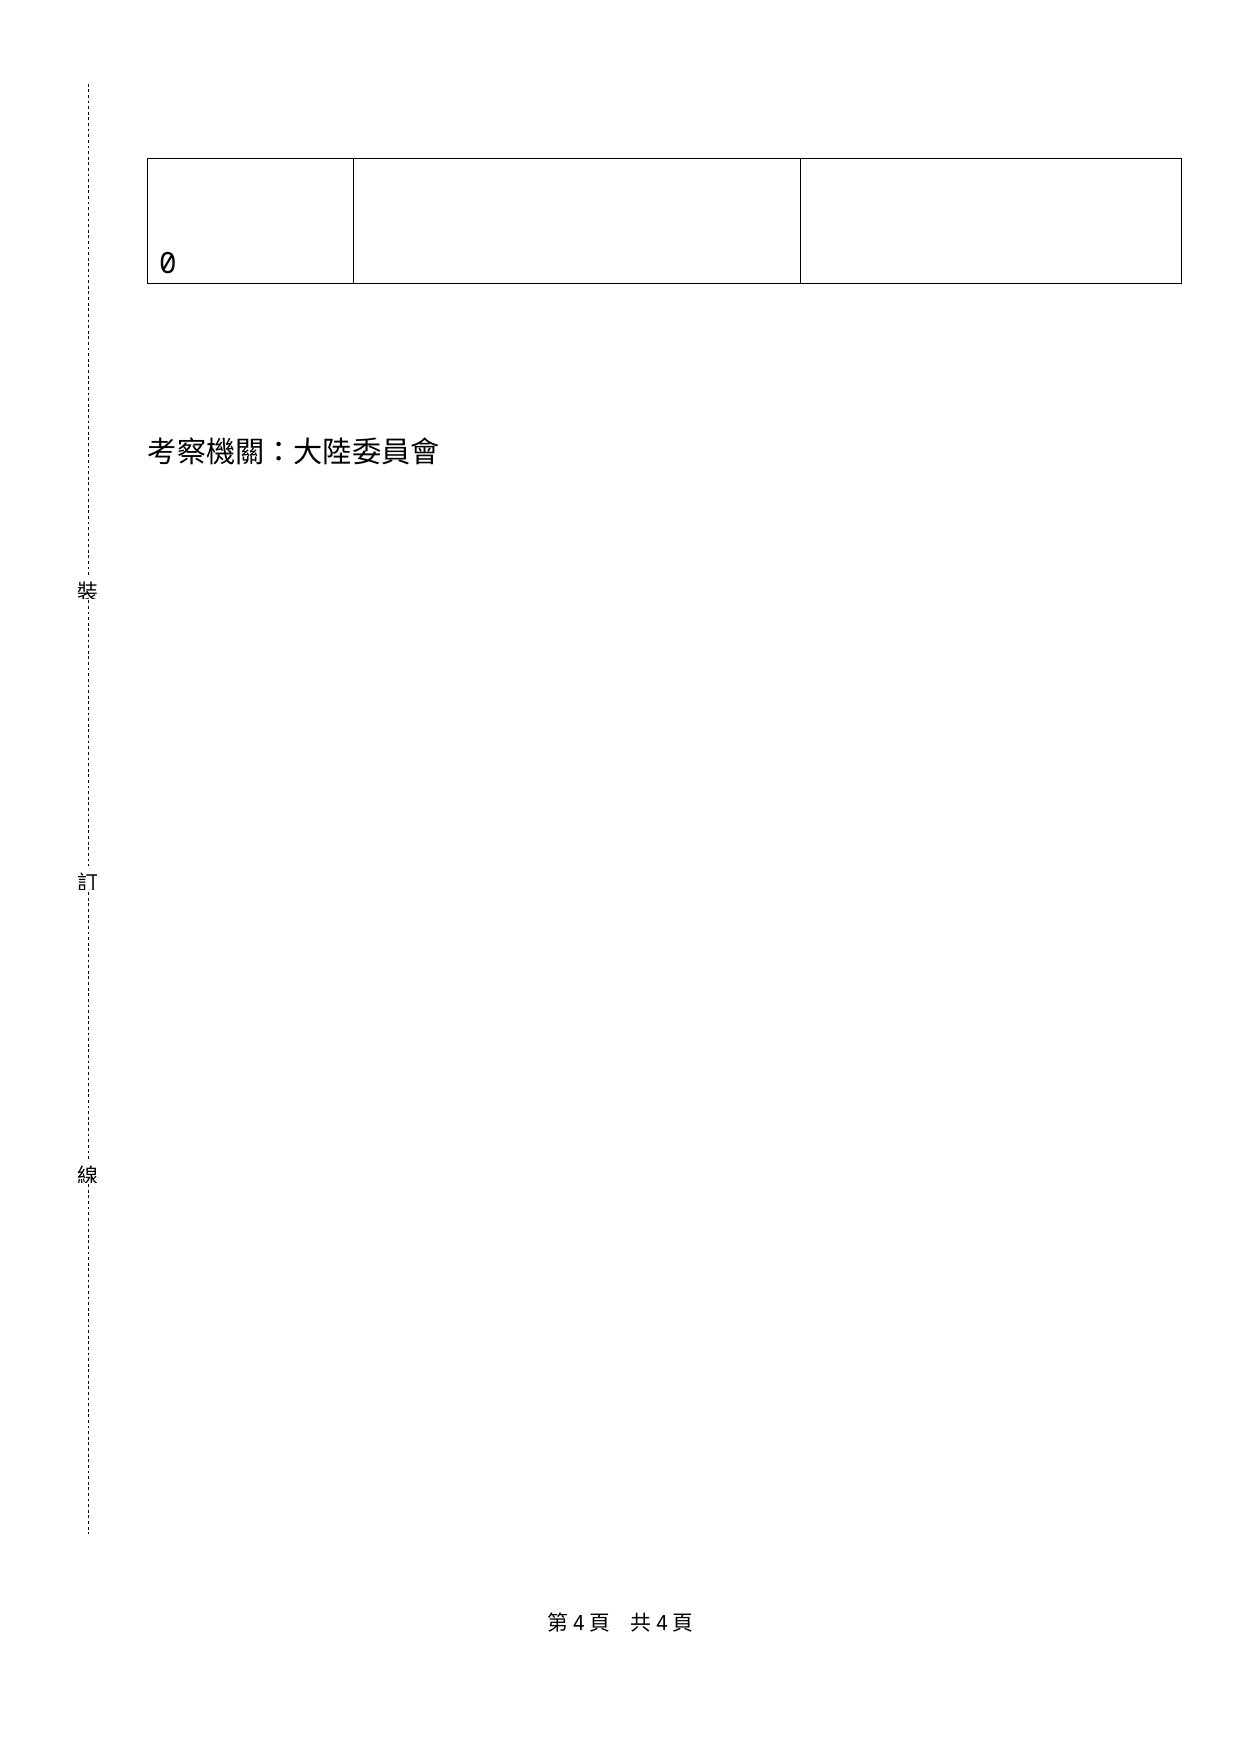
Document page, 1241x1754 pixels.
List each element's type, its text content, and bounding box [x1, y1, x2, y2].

table_cell [801, 159, 1181, 283]
text 考察機關：大陸委員會 [148, 408, 1092, 471]
table_cell [354, 159, 800, 283]
table_cell 0 [148, 159, 353, 283]
